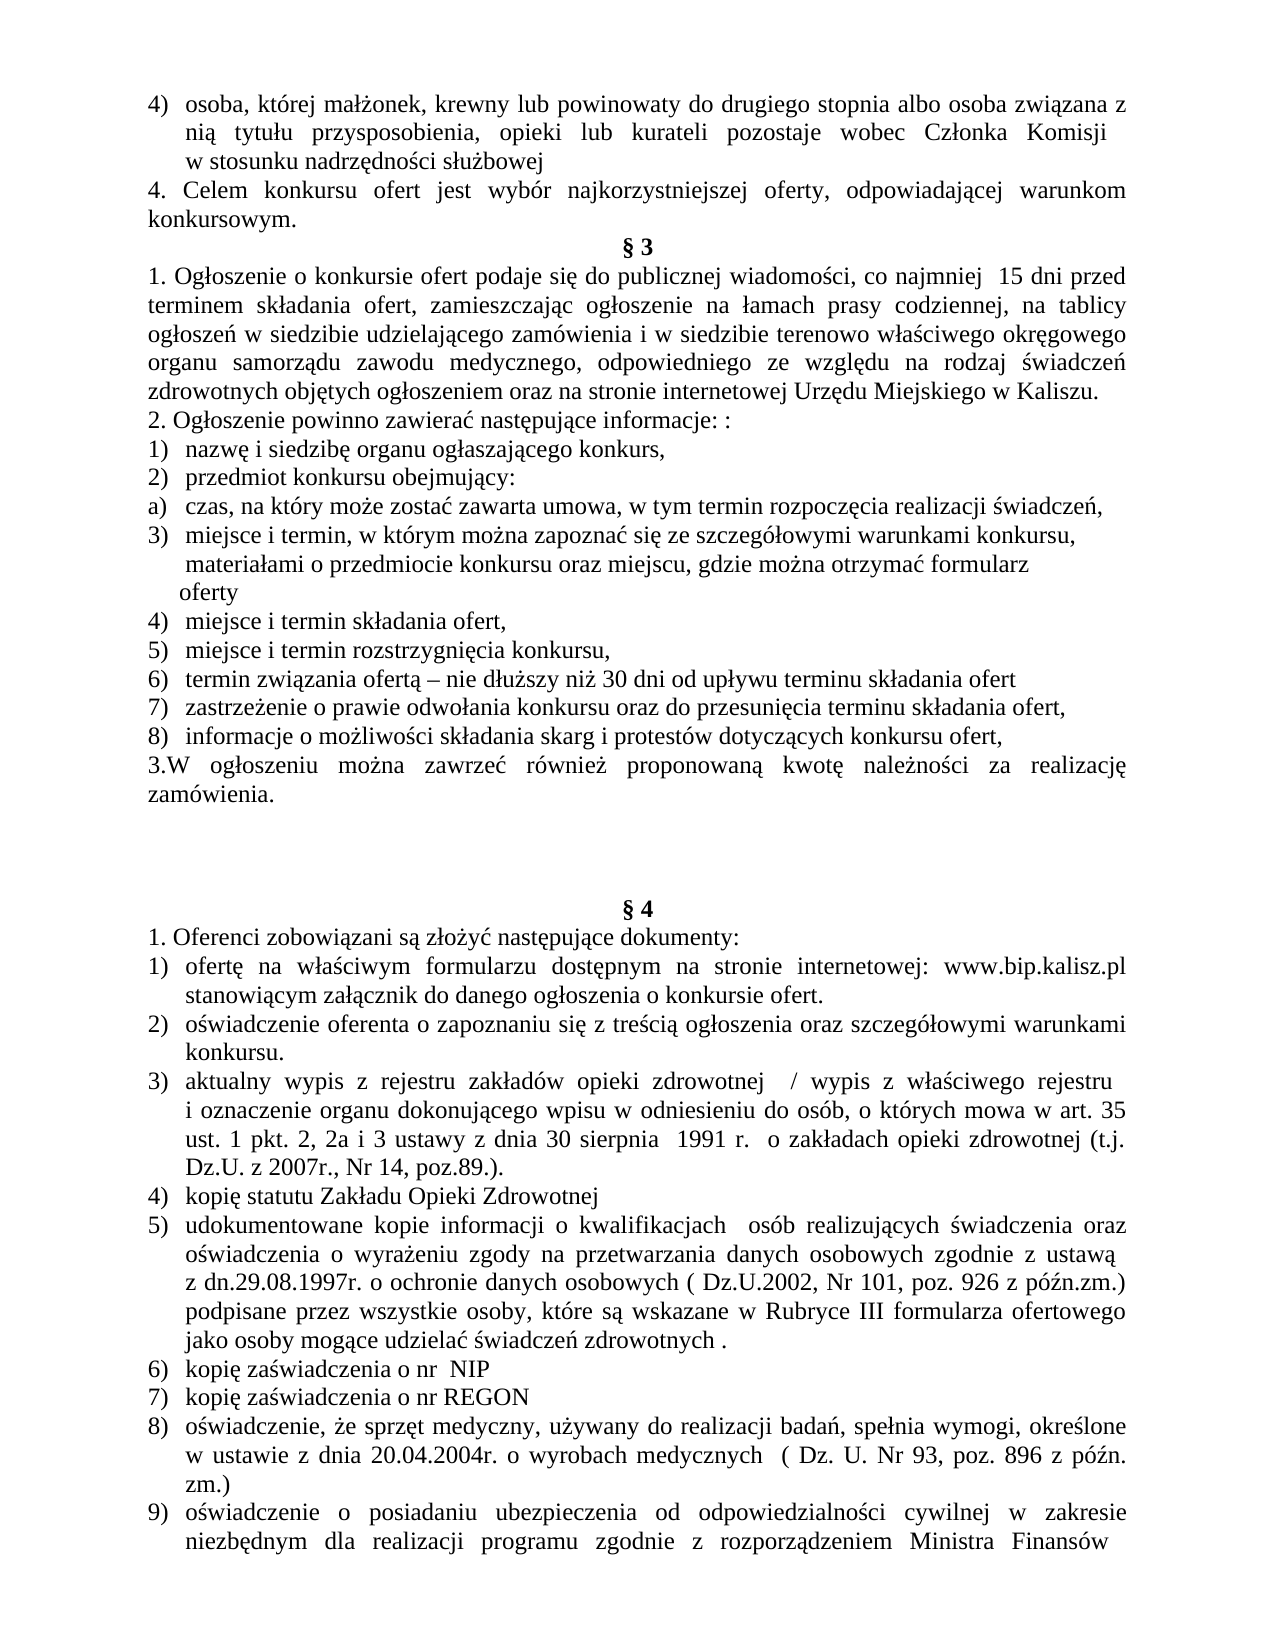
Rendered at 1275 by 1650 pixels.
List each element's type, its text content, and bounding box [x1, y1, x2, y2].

text 1. Ogłoszenie o konkursie ofert podaje się do publicznej wiadomości, co najmniej 15 dni przed terminem składania ofert, zamieszczając ogłoszenie na łamach prasy codziennej, na tablicy ogłoszeń w siedzibie udzielającego zamówienia i w siedzibie terenowo właściwego okręgowego organu samorządu zawodu medycznego, odpowiedniego ze względu na rodzaj świadczeń zdrowotnych objętych ogłoszeniem oraz na stronie internetowej Urzędu Miejskiego w Kaliszu. [148, 261, 1127, 405]
list oświadczenie oferenta o zapoznaniu się z treścią ogłoszenia oraz szczegółowymi warunkami konkursu. [148, 1009, 1127, 1066]
list informacje o możliwości składania skarg i protestów dotyczących konkursu ofert, [148, 721, 1127, 750]
text 3.W ogłoszeniu można zawrzeć również proponowaną kwotę należności za realizację zamówienia. [148, 750, 1127, 807]
list aktualny wypis z rejestru zakładów opieki zdrowotnej / wypis z właściwego rejestru i oznaczenie organu dokonującego wpisu w odniesieniu do osób, o których mowa w art. 35 ust. 1 pkt. 2, 2a i 3 ustawy z dnia 30 sierpnia 1991 r. o zakładach opieki zdrowotnej (t.j. Dz.U. z 2007r., Nr 14, poz.89.). [148, 1066, 1127, 1181]
text oferty [148, 577, 1127, 606]
text materiałami o przedmiocie konkursu oraz miejscu, gdzie można otrzymać formularz [148, 549, 1127, 577]
list termin związania ofertą – nie dłuższy niż 30 dni od upływu terminu składania ofert [148, 664, 1127, 692]
list ofertę na właściwym formularzu dostępnym na stronie internetowej: www.bip.kalisz.pl stanowiącym załącznik do danego ogłoszenia o konkursie ofert. [148, 951, 1127, 1009]
list czas, na który może zostać zawarta umowa, w tym termin rozpoczęcia realizacji świadczeń, [148, 491, 1127, 520]
list nazwę i siedzibę organu ogłaszającego konkurs, [148, 434, 1127, 462]
list miejsce i termin składania ofert, [148, 606, 1127, 635]
text 2. Ogłoszenie powinno zawierać następujące informacje: : [148, 405, 1127, 434]
list kopię statutu Zakładu Opieki Zdrowotnej [148, 1181, 1127, 1210]
list zastrzeżenie o prawie odwołania konkursu oraz do przesunięcia terminu składania ofert, [148, 692, 1127, 721]
text 4. Celem konkursu ofert jest wybór najkorzystniejszej oferty, odpowiadającej warunkom konkursowym. [148, 175, 1127, 232]
list miejsce i termin, w którym można zapoznać się ze szczegółowymi warunkami konkursu, [148, 520, 1127, 549]
list kopię zaświadczenia o nr NIP [148, 1354, 1127, 1382]
list przedmiot konkursu obejmujący: [148, 462, 1127, 491]
list udokumentowane kopie informacji o kwalifikacjach osób realizujących świadczenia oraz oświadczenia o wyrażeniu zgody na przetwarzania danych osobowych zgodnie z ustawą z dn.29.08.1997r. o ochronie danych osobowych ( Dz.U.2002, Nr 101, poz. 926 z późn.zm.) podpisane przez wszystkie osoby, które są wskazane w Rubryce III formularza ofertowego jako osoby mogące udzielać świadczeń zdrowotnych . [148, 1210, 1127, 1354]
list oświadczenie, że sprzęt medyczny, używany do realizacji badań, spełnia wymogi, określone w ustawie z dnia 20.04.2004r. o wyrobach medycznych ( Dz. U. Nr 93, poz. 896 z późn. zm.) [148, 1411, 1127, 1497]
list kopię zaświadczenia o nr REGON [148, 1382, 1127, 1411]
list miejsce i termin rozstrzygnięcia konkursu, [148, 635, 1127, 664]
text § 4 [148, 894, 1127, 922]
text 1. Oferenci zobowiązani są złożyć następujące dokumenty: [148, 922, 1127, 951]
text § 3 [148, 232, 1127, 261]
list osoba, której małżonek, krewny lub powinowaty do drugiego stopnia albo osoba związana z nią tytułu przysposobienia, opieki lub kurateli pozostaje wobec Członka Komisji w stosunku nadrzędności służbowej [148, 89, 1127, 175]
list oświadczenie o posiadaniu ubezpieczenia od odpowiedzialności cywilnej w zakresie niezbędnym dla realizacji programu zgodnie z rozporządzeniem Ministra Finansów [148, 1497, 1127, 1555]
